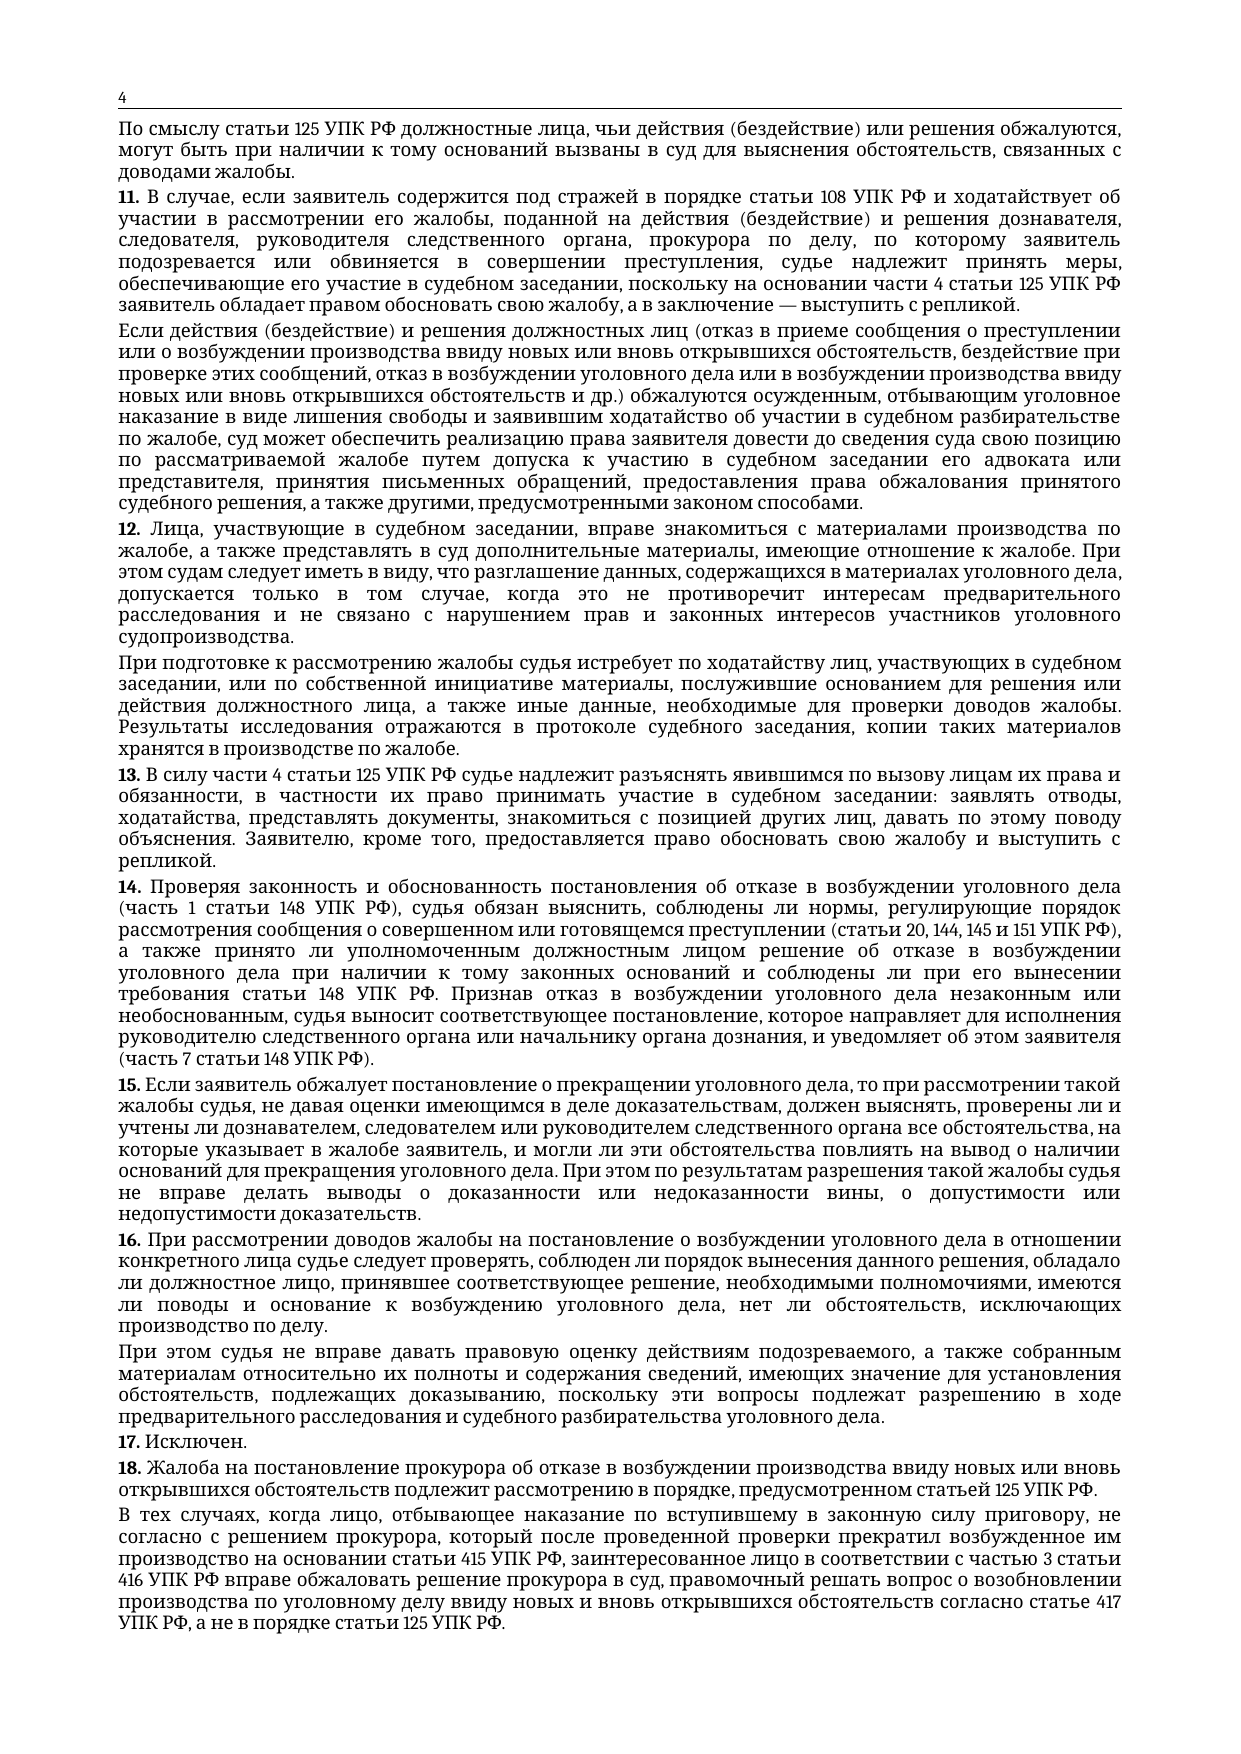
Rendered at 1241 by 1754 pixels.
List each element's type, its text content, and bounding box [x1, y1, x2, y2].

text При этом судья не вправе давать правовую оценку действиям подозреваемого, а также собранным материалам относительно их полноты и содержания сведений, имеющих значение для установления обстоятельств, подлежащих доказыванию, поскольку эти вопросы подлежат разрешению в ходе предварительного расследования и судебного разбирательства уголовного дела. [118, 1341, 1122, 1428]
text 11. В случае, если заявитель содержится под стражей в порядке статьи 108 УПК РФ и ходатайствует об участии в рассмотрении его жалобы, поданной на действия (бездействие) и решения дознавателя, следователя, руководителя следственного органа, прокурора по делу, по которому заявитель подозревается или обвиняется в совершении преступления, судье надлежит принять меры, обеспечивающие его участие в судебном заседании, поскольку на основании части 4 статьи 125 УПК РФ заявитель обладает правом обосновать свою жалобу, а в заключение — выступить с репликой. [118, 187, 1122, 316]
text Если действия (бездействие) и решения должностных лиц (отказ в приеме сообщения о преступлении или о возбуждении производства ввиду новых или вновь открывшихся обстоятельств, бездействие при проверке этих сообщений, отказ в возбуждении уголовного дела или в возбуждении производства ввиду новых или вновь открывшихся обстоятельств и др.) обжалуются осужденным, отбывающим уголовное наказание в виде лишения свободы и заявившим ходатайство об участии в судебном разбирательстве по жалобе, суд может обеспечить реализацию права заявителя довести до сведения суда свою позицию по рассматриваемой жалобе путем допуска к участию в судебном заседании его адвоката или представителя, принятия письменных обращений, предоставления права обжалования принятого судебного решения, а также другими, предусмотренными законом способами. [118, 320, 1122, 514]
text В тех случаях, когда лицо, отбывающее наказание по вступившему в законную силу приговору, не согласно с решением прокурора, который после проведенной проверки прекратил возбужденное им производство на основании статьи 415 УПК РФ, заинтересованное лицо в соответствии с частью 3 статьи 416 УПК РФ вправе обжаловать решение прокурора в суд, правомочный решать вопрос о возобновлении производства по уголовному делу ввиду новых и вновь открывшихся обстоятельств согласно статье 417 УПК РФ, а не в порядке статьи 125 УПК РФ. [118, 1505, 1122, 1634]
text 13. В силу части 4 статьи 125 УПК РФ судье надлежит разъяснять явившимся по вызову лицам их права и обязанности, в частности их право принимать участие в судебном заседании: заявлять отводы, ходатайства, представлять документы, знакомиться с позицией других лиц, давать по этому поводу объяснения. Заявителю, кроме того, предоставляется право обосновать свою жалобу и выступить с репликой. [118, 764, 1122, 872]
text 12. Лица, участвующие в судебном заседании, вправе знакомиться с материалами производства по жалобе, а также представлять в суд дополнительные материалы, имеющие отношение к жалобе. При этом судам следует иметь в виду, что разглашение данных, содержащихся в материалах уголовного дела, допускается только в том случае, когда это не противоречит интересам предварительного расследования и не связано с нарушением прав и законных интересов участников уголовного судопроизводства. [118, 519, 1122, 648]
text При подготовке к рассмотрению жалобы судья истребует по ходатайству лиц, участвующих в судебном заседании, или по собственной инициативе материалы, послужившие основанием для решения или действия должностного лица, а также иные данные, необходимые для проверки доводов жалобы. Результаты исследования отражаются в протоколе судебного заседания, копии таких материалов хранятся в производстве по жалобе. [118, 652, 1122, 760]
text По смыслу статьи 125 УПК РФ должностные лица, чьи действия (бездействие) или решения обжалуются, могут быть при наличии к тому оснований вызваны в суд для выяснения обстоятельств, связанных с доводами жалобы. [118, 118, 1122, 183]
text 18. Жалоба на постановление прокурора об отказе в возбуждении производства ввиду новых или вновь открывшихся обстоятельств подлежит рассмотрению в порядке, предусмотренном статьей 125 УПК РФ. [118, 1458, 1122, 1501]
text 14. Проверяя законность и обоснованность постановления об отказе в возбуждении уголовного дела (часть 1 статьи 148 УПК РФ), судья обязан выяснить, соблюдены ли нормы, регулирующие порядок рассмотрения сообщения о совершенном или готовящемся преступлении (статьи 20, 144, 145 и 151 УПК РФ), а также принято ли уполномоченным должностным лицом решение об отказе в возбуждении уголовного дела при наличии к тому законных оснований и соблюдены ли при его вынесении требования статьи 148 УПК РФ. Признав отказ в возбуждении уголовного дела незаконным или необоснованным, судья выносит соответствующее постановление, которое направляет для исполнения руководителю следственного органа или начальнику органа дознания, и уведомляет об этом заявителя (часть 7 статьи 148 УПК РФ). [118, 876, 1122, 1070]
text 15. Если заявитель обжалует постановление о прекращении уголовного дела, то при рассмотрении такой жалобы судья, не давая оценки имеющимся в деле доказательствам, должен выяснять, проверены ли и учтены ли дознавателем, следователем или руководителем следственного органа все обстоятельства, на которые указывает в жалобе заявитель, и могли ли эти обстоятельства повлиять на вывод о наличии оснований для прекращения уголовного дела. При этом по результатам разрешения такой жалобы судья не вправе делать выводы о доказанности или недоказанности вины, о допустимости или недопустимости доказательств. [118, 1074, 1122, 1225]
text 17. Исключен. [118, 1432, 1122, 1453]
text 16. При рассмотрении доводов жалобы на постановление о возбуждении уголовного дела в отношении конкретного лица судье следует проверять, соблюден ли порядок вынесения данного решения, обладало ли должностное лицо, принявшее соответствующее решение, необходимыми полномочиями, имеются ли поводы и основание к возбуждению уголовного дела, нет ли обстоятельств, исключающих производство по делу. [118, 1229, 1122, 1337]
